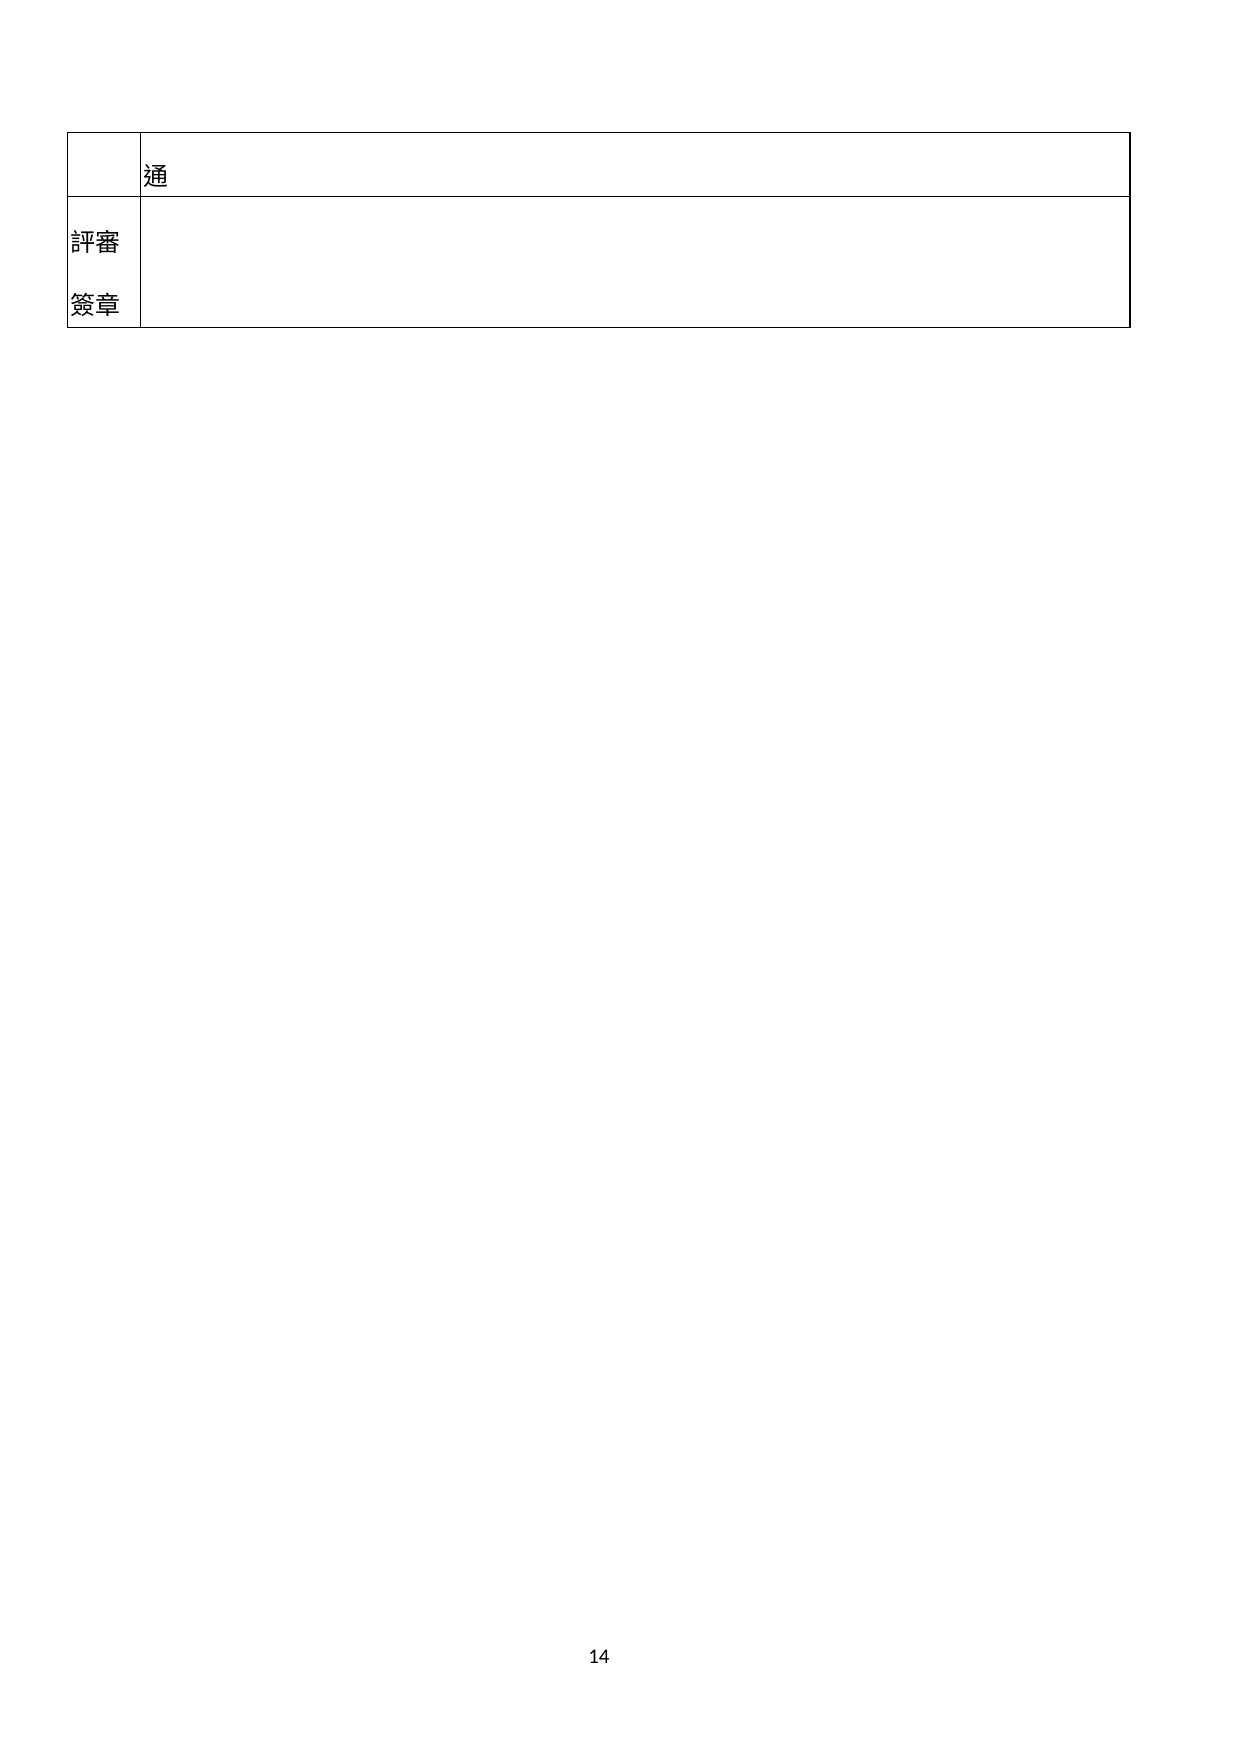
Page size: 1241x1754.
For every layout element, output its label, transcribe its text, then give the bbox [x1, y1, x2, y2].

table_cell 評審簽章 [68, 197, 140, 327]
table_cell [141, 197, 1129, 327]
table_cell 通 [141, 133, 1129, 196]
table_cell [68, 133, 140, 196]
